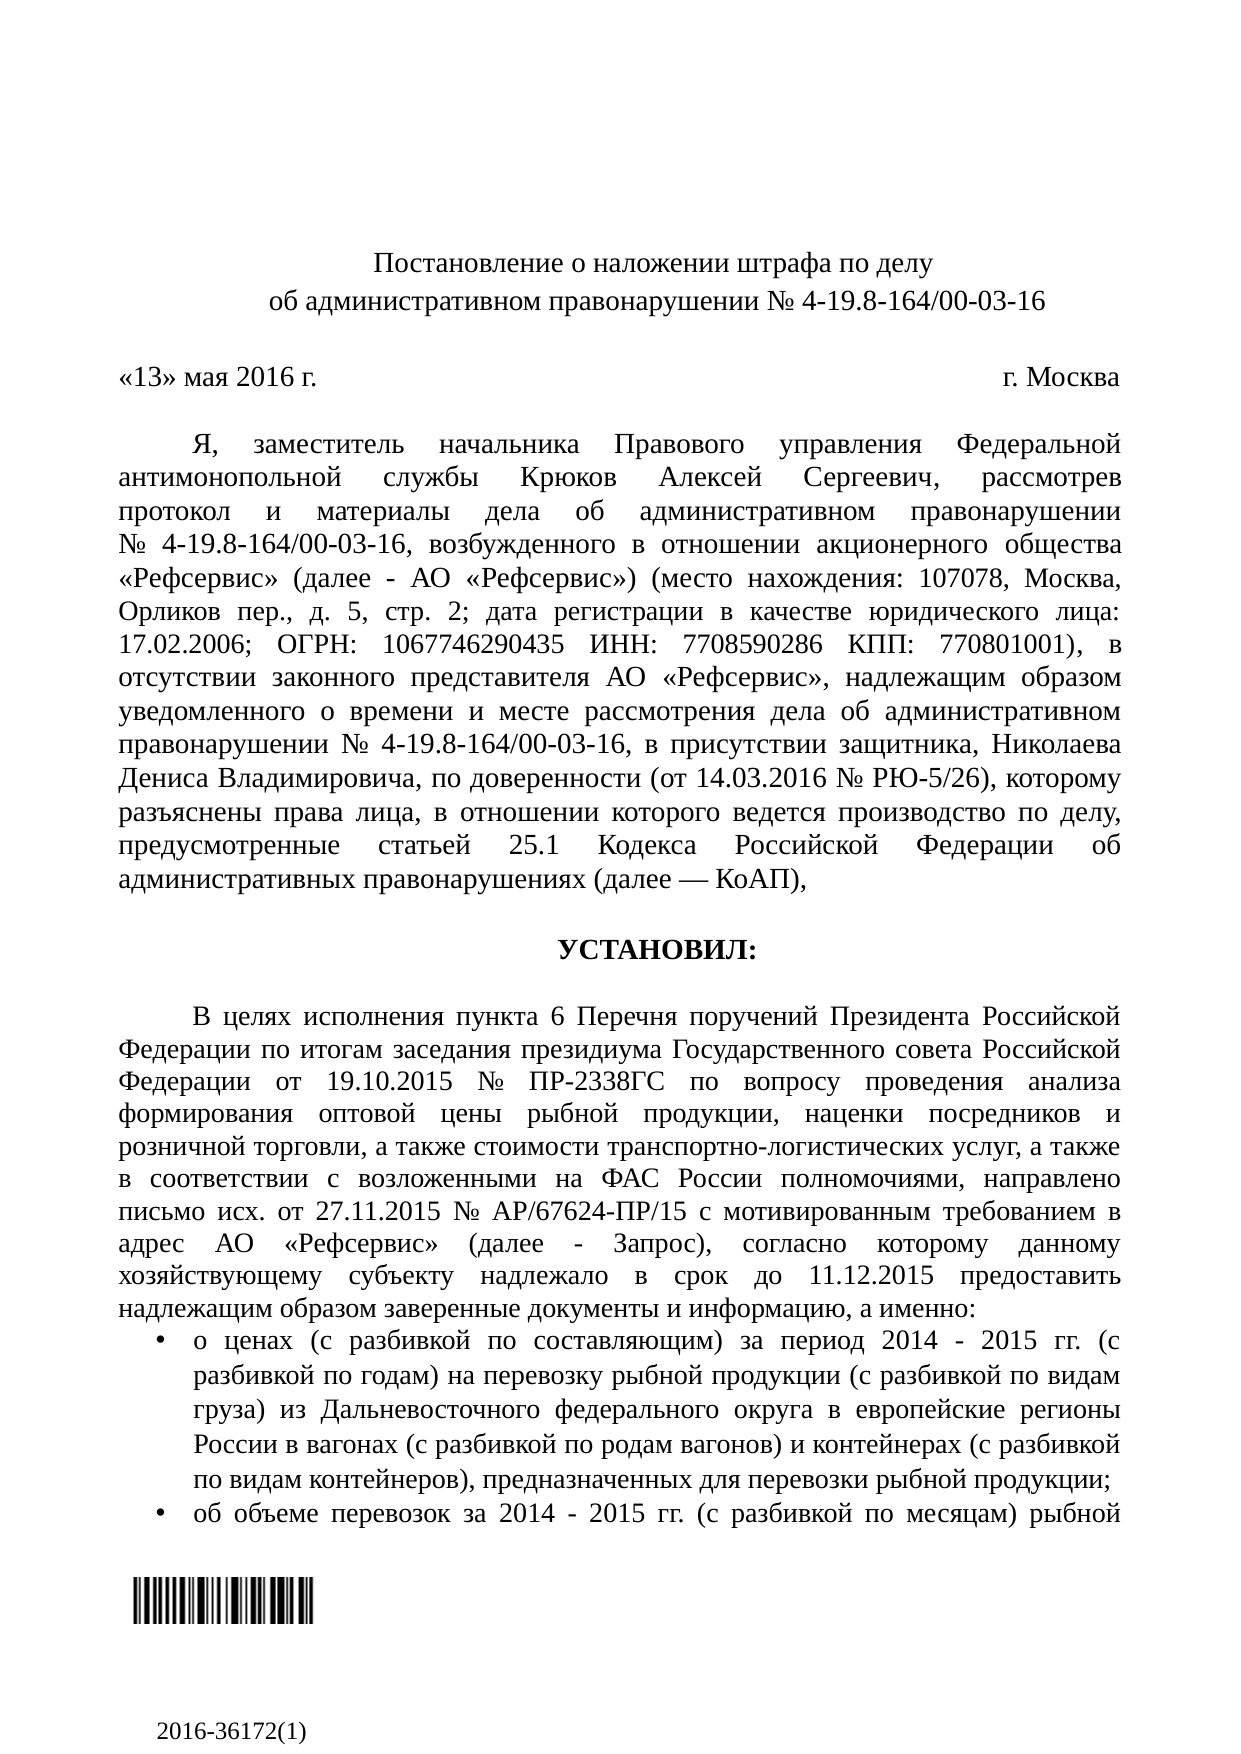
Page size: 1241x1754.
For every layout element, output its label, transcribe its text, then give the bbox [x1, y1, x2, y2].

list о ценах (с разбивкой по составляющим) за период 2014 - 2015 гг. (с разбивкой по годам) на перевозку рыбной продукции (с разбивкой по видам груза) из Дальневосточного федерального округа в европейские регионы России в вагонах (с разбивкой по родам вагонов) и контейнерах (с разбивкой по видам контейнеров), предназначенных для перевозки рыбной продукции; [156, 1323, 1122, 1494]
text Постановление о наложении штрафа по делу [118, 241, 1122, 279]
text об административном правонарушении № 4-19.8-164/00-03-16 [118, 279, 1122, 317]
text Я, заместитель начальника Правового управления Федеральной антимонопольной службы Крюков Алексей Сергеевич, рассмотрев протокол и материалы дела об административном правонарушении № 4-19.8-164/00-03-16, возбужденного в отношении акционерного общества «Рефсервис» (далее - АО «Рефсервис») (место нахождения: 107078, Москва, Орликов пер., д. 5, стр. 2; дата регистрации в качестве юридического лица: 17.02.2006; ОГРН: 1067746290435 ИНН: 7708590286 КПП: 770801001), в отсутствии законного представителя АО «Рефсервис», надлежащим образом уведомленного о времени и месте рассмотрения дела об административном правонарушении № 4-19.8-164/00-03-16, в присутствии защитника, Николаева Дениса Владимировича, по доверенности (от 14.03.2016 № РЮ-5/26), которому разъяснены права лица, в отношении которого ведется производство по делу, предусмотренные статьей 25.1 Кодекса Российской Федерации об административных правонарушениях (далее — КоАП), [118, 426, 1122, 894]
picture [118, 1577, 331, 1624]
text УСТАНОВИЛ: [118, 932, 1122, 966]
list об объеме перевозок за 2014 - 2015 гг. (с разбивкой по месяцам) рыбной [156, 1496, 1122, 1529]
text В целях исполнения пункта 6 Перечня поручений Президента Российской Федерации по итогам заседания президиума Государственного совета Российской Федерации от 19.10.2015 № ПР-2338ГС по вопросу проведения анализа формирования оптовой цены рыбной продукции, наценки посредников и розничной торговли, а также стоимости транспортно-логистических услуг, а также в соответствии с возложенными на ФАС России полномочиями, направлено письмо исх. от 27.11.2015 № АР/67624-ПР/15 с мотивированным требованием в адрес АО «Рефсервис» (далее - Запрос), согласно которому данному хозяйствующему субъекту надлежало в срок до 11.12.2015 предоставить надлежащим образом заверенные документы и информацию, а именно: [118, 999, 1122, 1323]
text «13» мая 2016 г. г. Москва [118, 354, 1122, 392]
